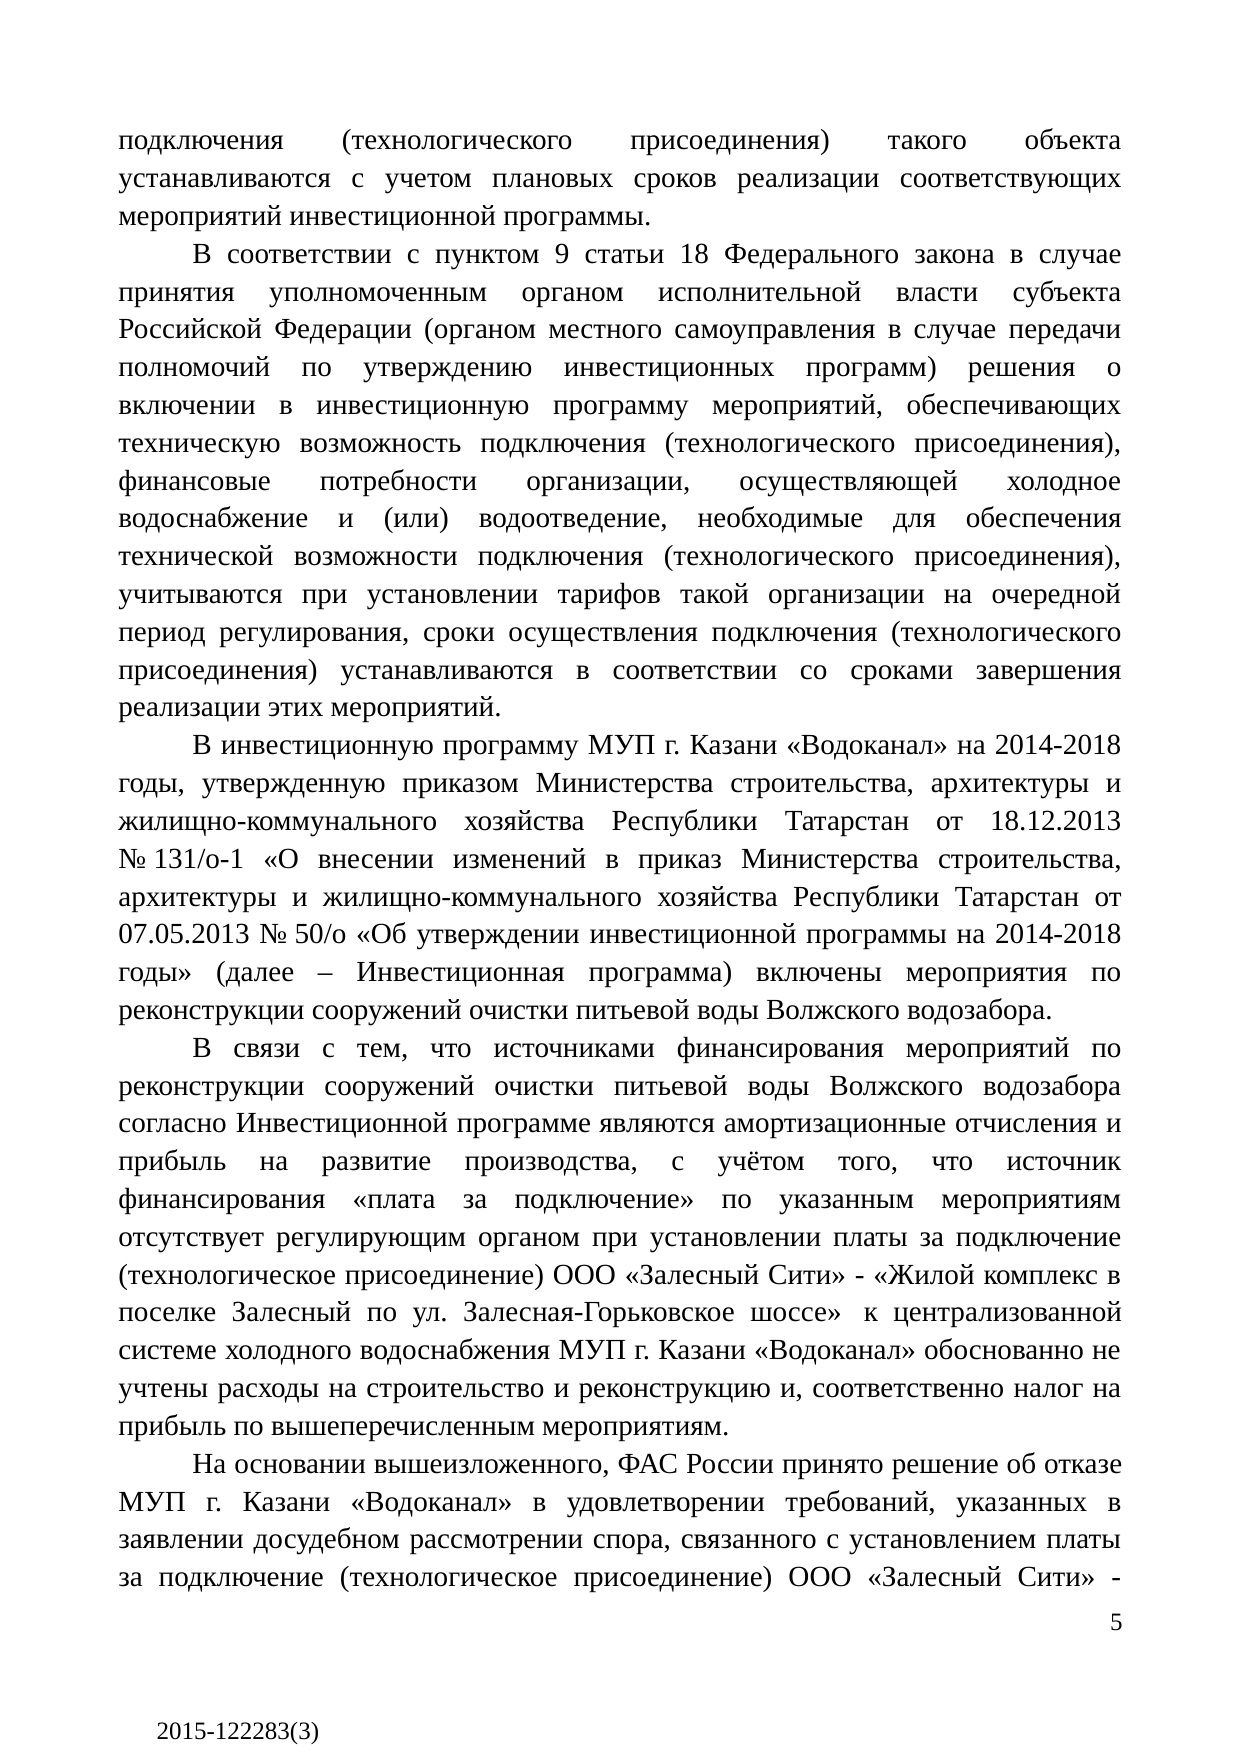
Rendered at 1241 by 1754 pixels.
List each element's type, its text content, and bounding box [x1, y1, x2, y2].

text подключения (технологического присоединения) такого объекта устанавливаются с учетом плановых сроков реализации соответствующих мероприятий инвестиционной программы. [118, 118, 1122, 232]
text В инвестиционную программу МУП г. Казани «Водоканал» на 2014-2018 годы, утвержденную приказом Министерства строительства, архитектуры и жилищно-коммунального хозяйства Республики Татарстан от 18.12.2013 № 131/о-1 «О внесении изменений в приказ Министерства строительства, архитектуры и жилищно-коммунального хозяйства Республики Татарстан от 07.05.2013 № 50/о «Об утверждении инвестиционной программы на 2014-2018 годы» (далее – Инвестиционная программа) включены мероприятия по реконструкции сооружений очистки питьевой воды Волжского водозабора. [118, 723, 1122, 1026]
text В соответствии с пунктом 9 статьи 18 Федерального закона в случае принятия уполномоченным органом исполнительной власти субъекта Российской Федерации (органом местного самоуправления в случае передачи полномочий по утверждению инвестиционных программ) решения о включении в инвестиционную программу мероприятий, обеспечивающих техническую возможность подключения (технологического присоединения), финансовые потребности организации, осуществляющей холодное водоснабжение и (или) водоотведение, необходимые для обеспечения технической возможности подключения (технологического присоединения), учитываются при установлении тарифов такой организации на очередной период регулирования, сроки осуществления подключения (технологического присоединения) устанавливаются в соответствии со сроками завершения реализации этих мероприятий. [118, 232, 1122, 723]
text На основании вышеизложенного, ФАС России принято решение об отказе МУП г. Казани «Водоканал» в удовлетворении требований, указанных в заявлении досудебном рассмотрении спора, связанного с установлением платы за подключение (технологическое присоединение) ООО «Залесный Сити» [118, 1442, 1122, 1593]
text В связи с тем, что источниками финансирования мероприятий по реконструкции сооружений очистки питьевой воды Волжского водозабора согласно Инвестиционной программе являются амортизационные отчисления и прибыль на развитие производства, с учётом того, что источник финансирования «плата за подключение» по указанным мероприятиям отсутствует регулирующим органом при установлении платы за подключение (технологическое присоединение) ООО «Залесный Сити» - «Жилой комплекс в поселке Залесный по ул. Залесная-Горьковское шоссе» к централизованной системе холодного водоснабжения МУП г. Казани «Водоканал» обоснованно не учтены расходы на строительство и реконструкцию и, соответственно налог на прибыль по вышеперечисленным мероприятиям. [118, 1026, 1122, 1442]
